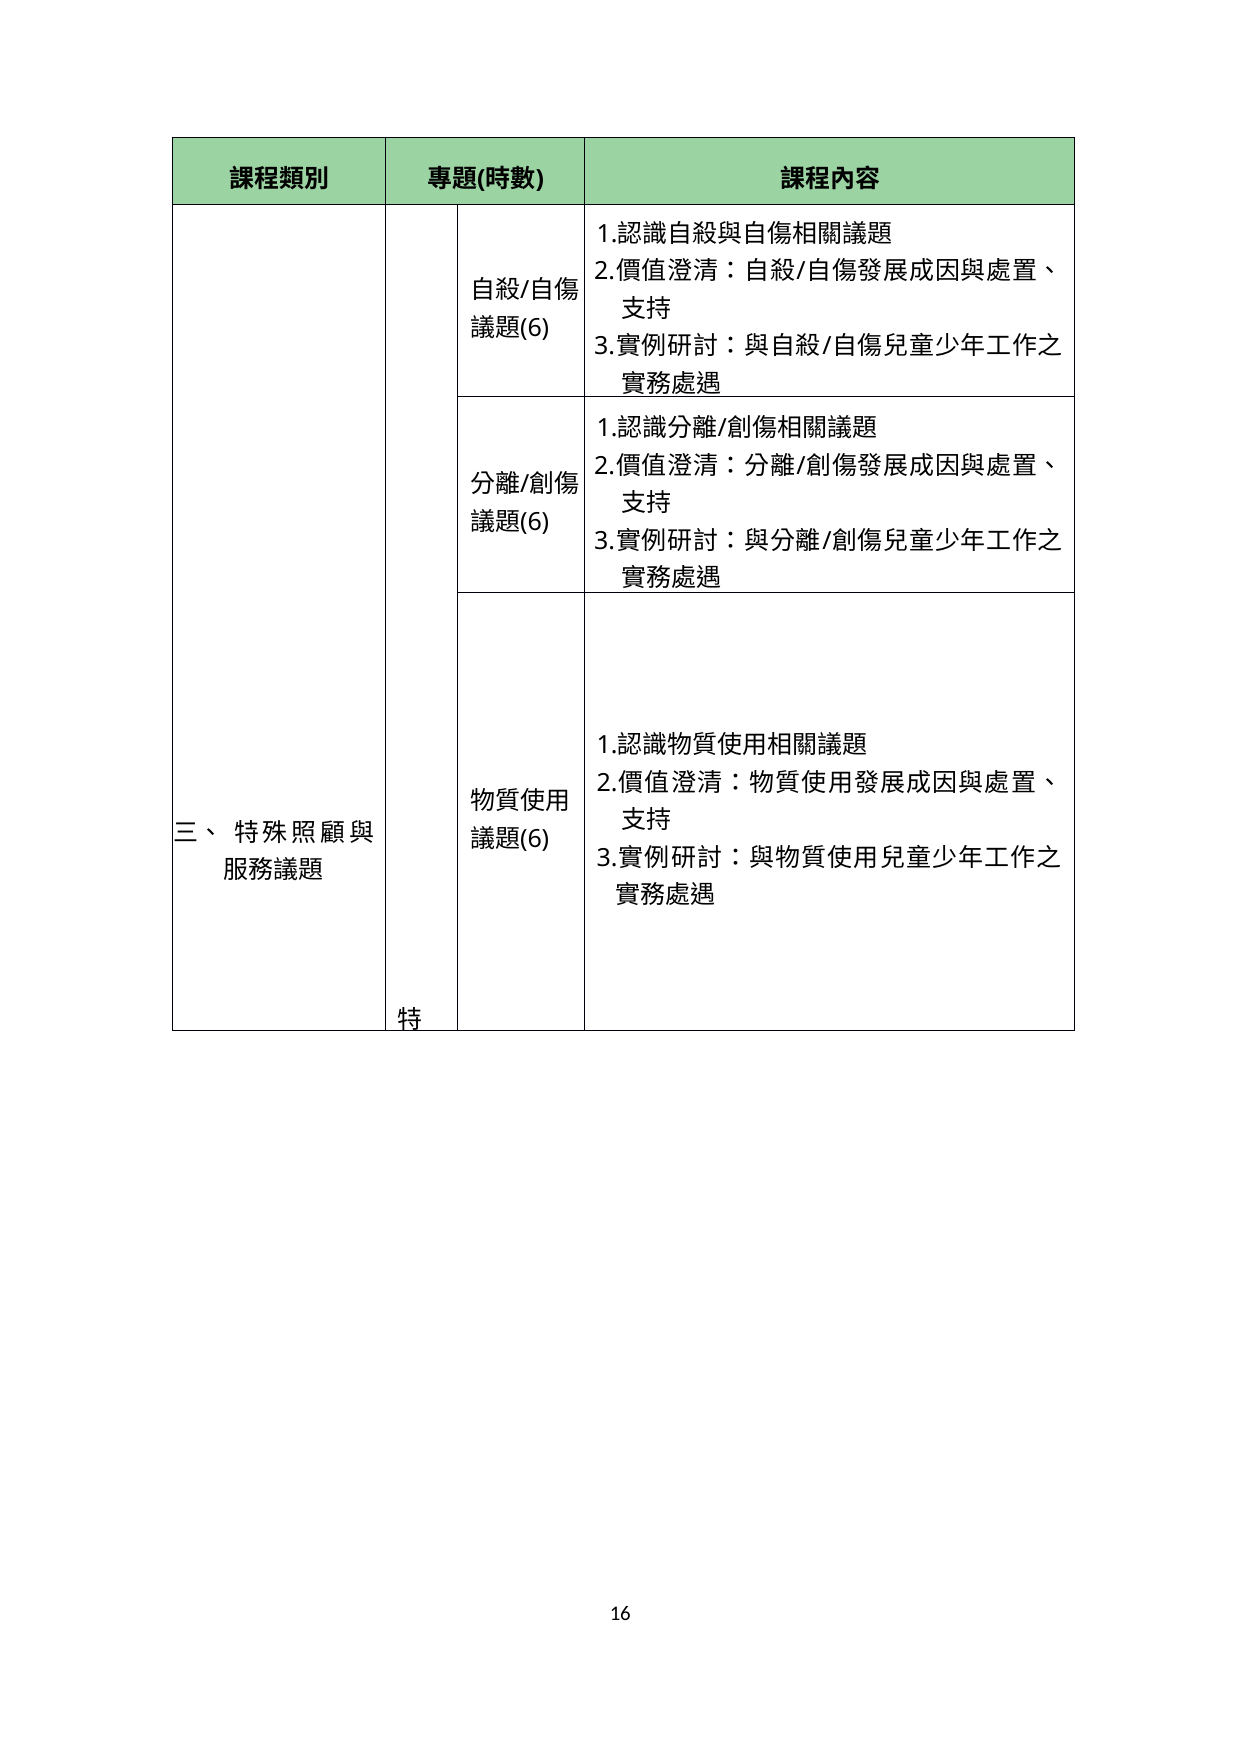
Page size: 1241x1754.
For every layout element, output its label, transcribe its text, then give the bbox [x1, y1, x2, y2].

table_cell 1.認識自殺與自傷相關議題 2.價值澄清：自殺/自傷發展成因與處置、支持 3.實例研討：與自殺/自傷兒童少年工作之實務處遇 [585, 205, 1074, 396]
table_cell 1.認識分離/創傷相關議題 2.價值澄清：分離/創傷發展成因與處置、支持 3.實例研討：與分離/創傷兒童少年工作之實務處遇 [585, 397, 1074, 592]
table_cell 自殺/自傷議題(6) [458, 205, 584, 396]
table_cell 特殊服務議題工作坊(54) 特殊服務議題工作坊(54) 特殊服務議題工作坊(54) [386, 205, 457, 1030]
table_cell 分離/創傷議題(6) [458, 397, 584, 592]
table_header 課程類別 [173, 138, 385, 204]
table_cell 特殊照顧與服務議題 特殊照顧與服務議題 特殊照顧與服務議題 [173, 205, 385, 1030]
table_cell 1.認識物質使用相關議題 2.價值澄清：物質使用發展成因與處置、支持 3.實例研討：與物質使用兒童少年工作之實務處遇 [585, 593, 1074, 1030]
table_header 課程內容 [585, 138, 1074, 204]
table_header 專題(時數) [386, 138, 584, 204]
table_cell 物質使用議題(6) [458, 593, 584, 1030]
